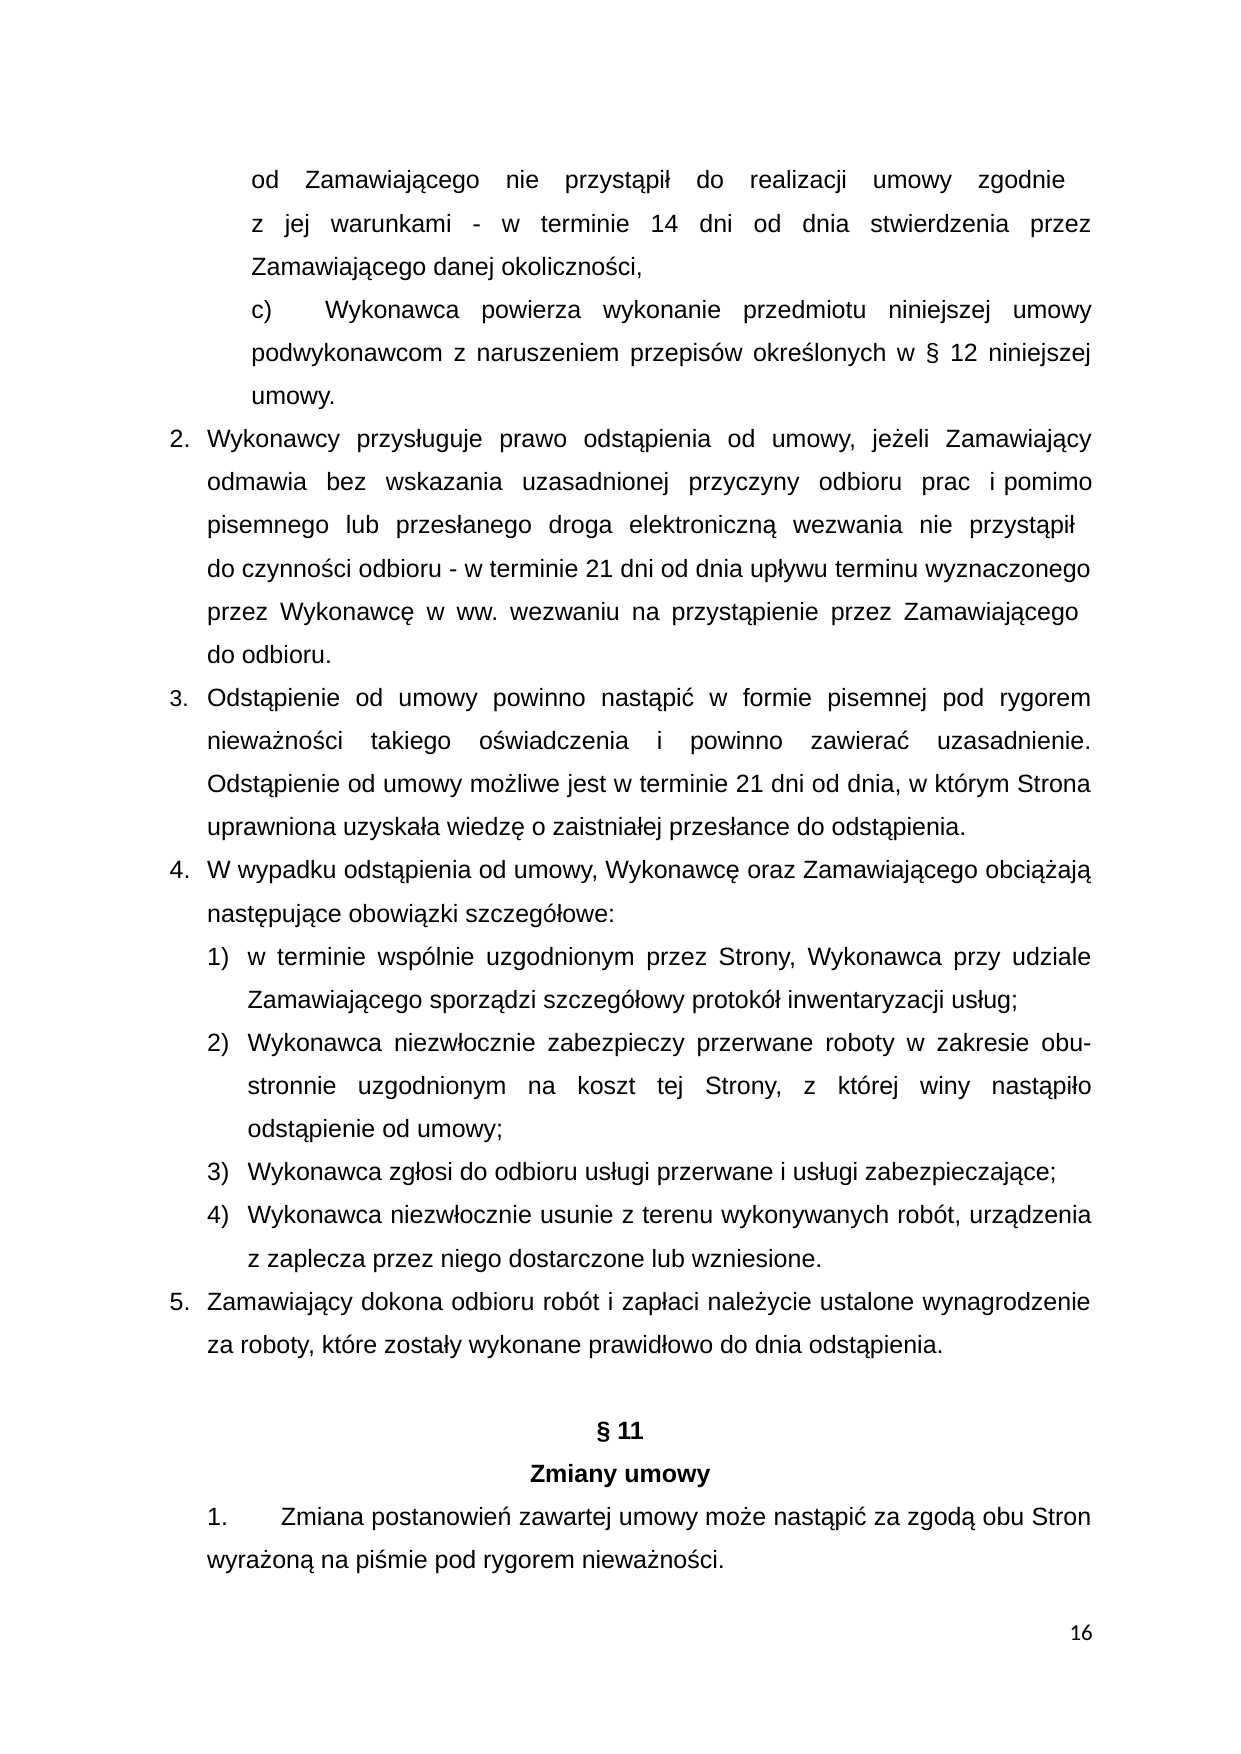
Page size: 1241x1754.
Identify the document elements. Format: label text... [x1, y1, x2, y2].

list Wykonawca zgłosi do odbioru usługi przerwane i usługi zabezpieczające; [207, 1157, 1092, 1186]
list Wykonawca powierza wykonanie przedmiotu niniejszej umowy podwykonawcom z naruszeniem przepisów określonych w § 12 niniejszej umowy. [251, 295, 1092, 410]
list W wypadku odstąpienia od umowy, Wykonawcę oraz Zamawiającego obciążają następujące obowiązki szczegółowe: [169, 856, 1092, 927]
list Wykonawcy przysługuje prawo odstąpienia od umowy, jeżeli Zamawiający odmawia bez wskazania uzasadnionej przyczyny odbioru prac i pomimo pisemnego lub przesłanego droga elektroniczną wezwania nie przystąpił do czynności odbioru - w terminie 21 dni od dnia upływu terminu wyznaczonego przez Wykonawcę w ww. wezwaniu na przystąpienie przez Zamawiającego do odbioru. [169, 424, 1092, 669]
text Zmiany umowy [148, 1459, 1092, 1488]
list Odstąpienie od umowy powinno nastąpić w formie pisemnej pod rygorem nieważności takiego oświadczenia i powinno zawierać uzasadnienie. Odstąpienie od umowy możliwe jest w terminie 21 dni od dnia, w którym Strona uprawniona uzyskała wiedzę o zaistniałej przesłance do odstąpienia. [169, 683, 1092, 841]
list Wykonawca niezwłocznie zabezpieczy przerwane roboty w zakresie obu-stronnie uzgodnionym na koszt tej Strony, z której winy nastąpiło odstąpienie od umowy; [207, 1028, 1092, 1143]
list Zamawiający dokona odbioru robót i zapłaci należycie ustalone wynagrodzenie za roboty, które zostały wykonane prawidłowo do dnia odstąpienia. [169, 1287, 1092, 1359]
list od Zamawiającego nie przystąpił do realizacji umowy zgodnie z jej warunkami - w terminie 14 dni od dnia stwierdzenia przez Zamawiającego danej okoliczności, [207, 166, 1092, 281]
list Zmiana postanowień zawartej umowy może nastąpić za zgodą obu Stron wyrażoną na piśmie pod rygorem nieważności. [207, 1502, 1092, 1574]
text § 11 [148, 1416, 1092, 1445]
list w terminie wspólnie uzgodnionym przez Strony, Wykonawca przy udziale Zamawiającego sporządzi szczegółowy protokół inwentaryzacji usług; [207, 942, 1092, 1014]
list Wykonawca niezwłocznie usunie z terenu wykonywanych robót, urządzenia z zaplecza przez niego dostarczone lub wzniesione. [207, 1201, 1092, 1272]
